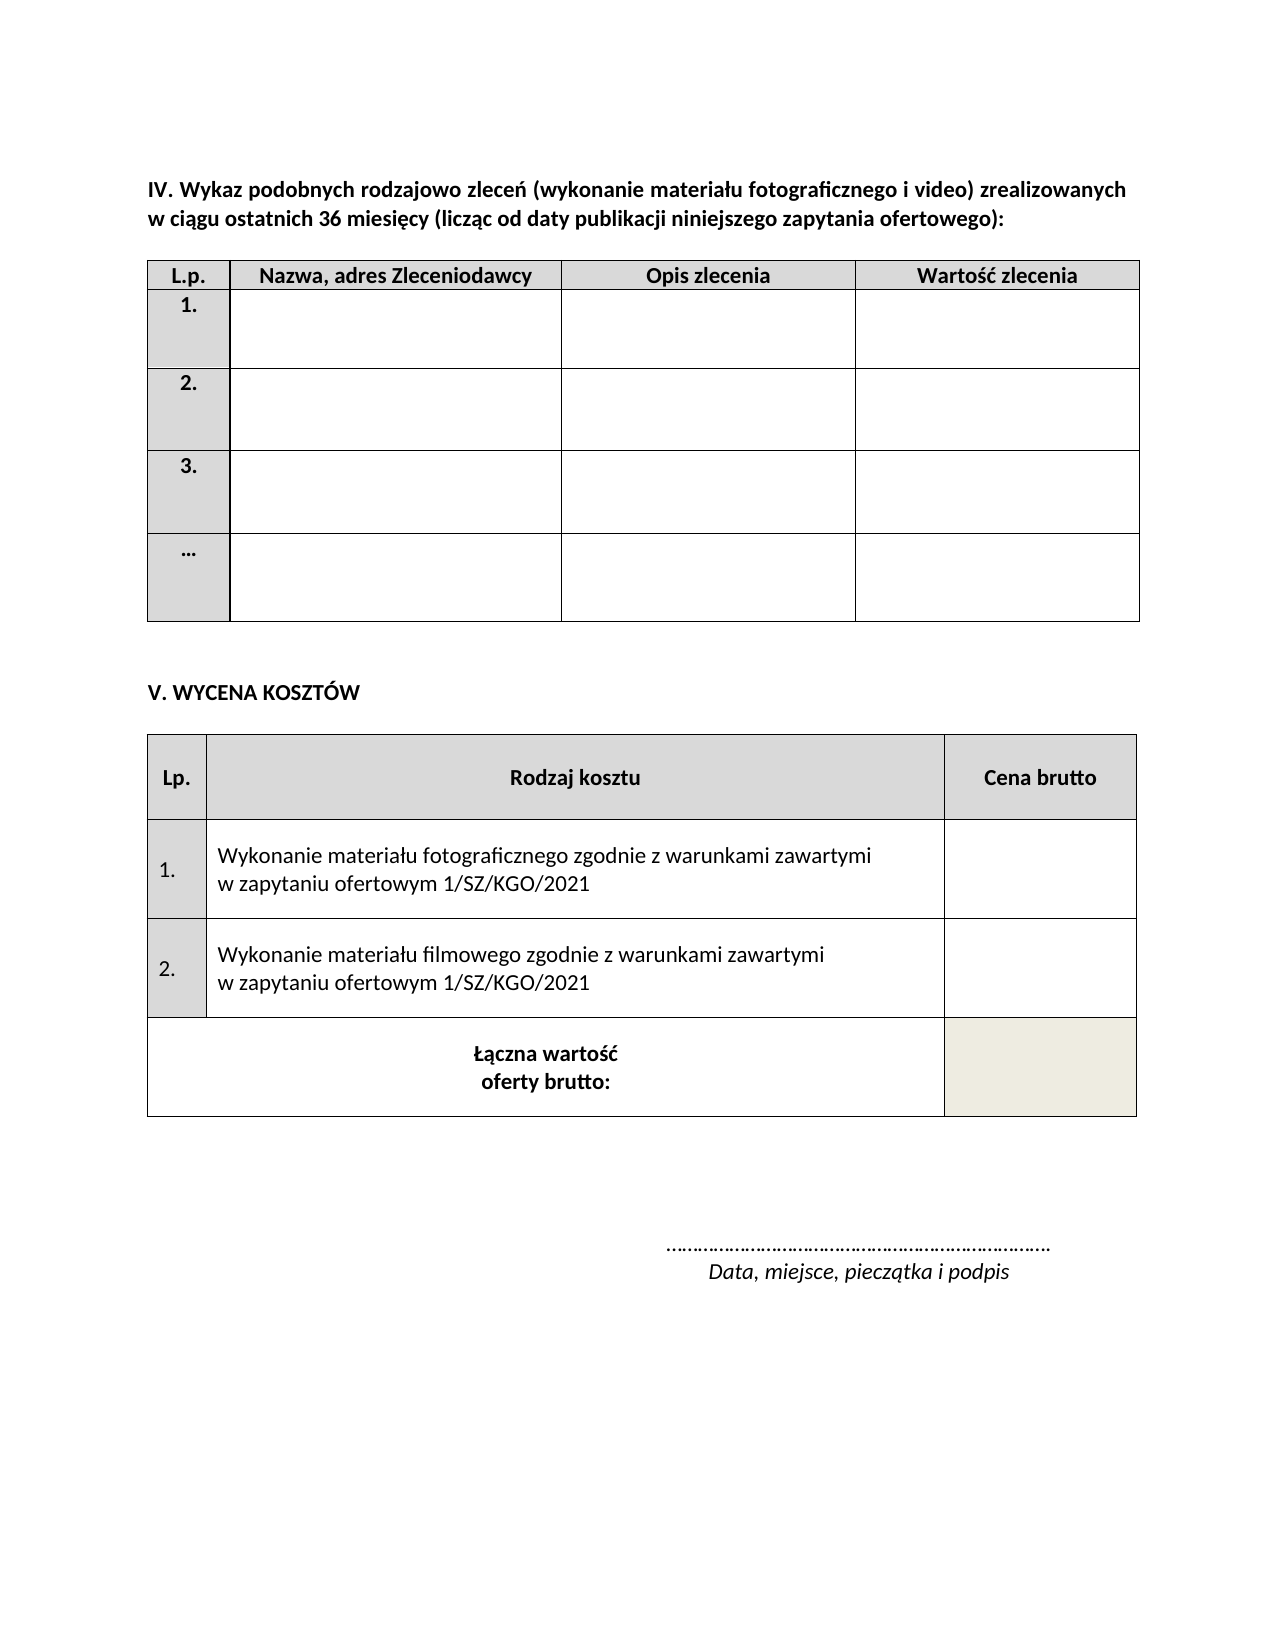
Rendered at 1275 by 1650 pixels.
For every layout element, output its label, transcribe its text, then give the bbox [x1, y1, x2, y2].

table_cell 2. [148, 369, 229, 450]
table_header L.p. [148, 261, 229, 289]
text V. WYCENA KOSZTÓW [148, 678, 1127, 706]
table_header Nazwa, adres Zleceniodawcy [231, 261, 561, 289]
table_cell [945, 1018, 1136, 1116]
table_cell [562, 534, 855, 621]
table_cell [231, 369, 561, 450]
table_cell Wykonanie materiału filmowego zgodnie z warunkami zawartymi w zapytaniu ofertowym 1/SZ/KGO/2021 [207, 919, 944, 1017]
table_cell 1. [148, 290, 229, 367]
table_cell [562, 290, 855, 367]
table_cell [945, 820, 1136, 918]
table_cell [231, 451, 561, 533]
table_cell 2. [148, 919, 206, 1017]
table_header Lp. [148, 735, 206, 819]
table_header Rodzaj kosztu [207, 735, 944, 819]
table_cell [856, 290, 1139, 367]
table_cell [562, 369, 855, 450]
table_cell [231, 534, 561, 621]
table_cell 3. [148, 451, 229, 533]
table_cell [562, 451, 855, 533]
text ………………………………………………………………. [516, 1229, 1127, 1257]
table_header Wartość zlecenia [856, 261, 1139, 289]
table_header Opis zlecenia [562, 261, 855, 289]
text Data, miejsce, pieczątka i podpis [148, 1257, 1127, 1285]
table_cell [856, 369, 1139, 450]
table_cell [231, 290, 561, 367]
table_cell Wykonanie materiału fotograficznego zgodnie z warunkami zawartymi w zapytaniu ofertowym 1/SZ/KGO/2021 [207, 820, 944, 918]
table_header Cena brutto [945, 735, 1136, 819]
table_cell Łączna wartość oferty brutto: [148, 1018, 944, 1116]
table_cell 1. [148, 820, 206, 918]
text IV. Wykaz podobnych rodzajowo zleceń (wykonanie materiału fotograficznego i video) zrealizowanych w ciągu ostatnich 36 miesięcy (licząc od daty publikacji niniejszego zapytania ofertowego): [148, 176, 1127, 232]
table_cell [945, 919, 1136, 1017]
table_cell [856, 534, 1139, 621]
table_cell … [148, 534, 229, 621]
table_cell [856, 451, 1139, 533]
